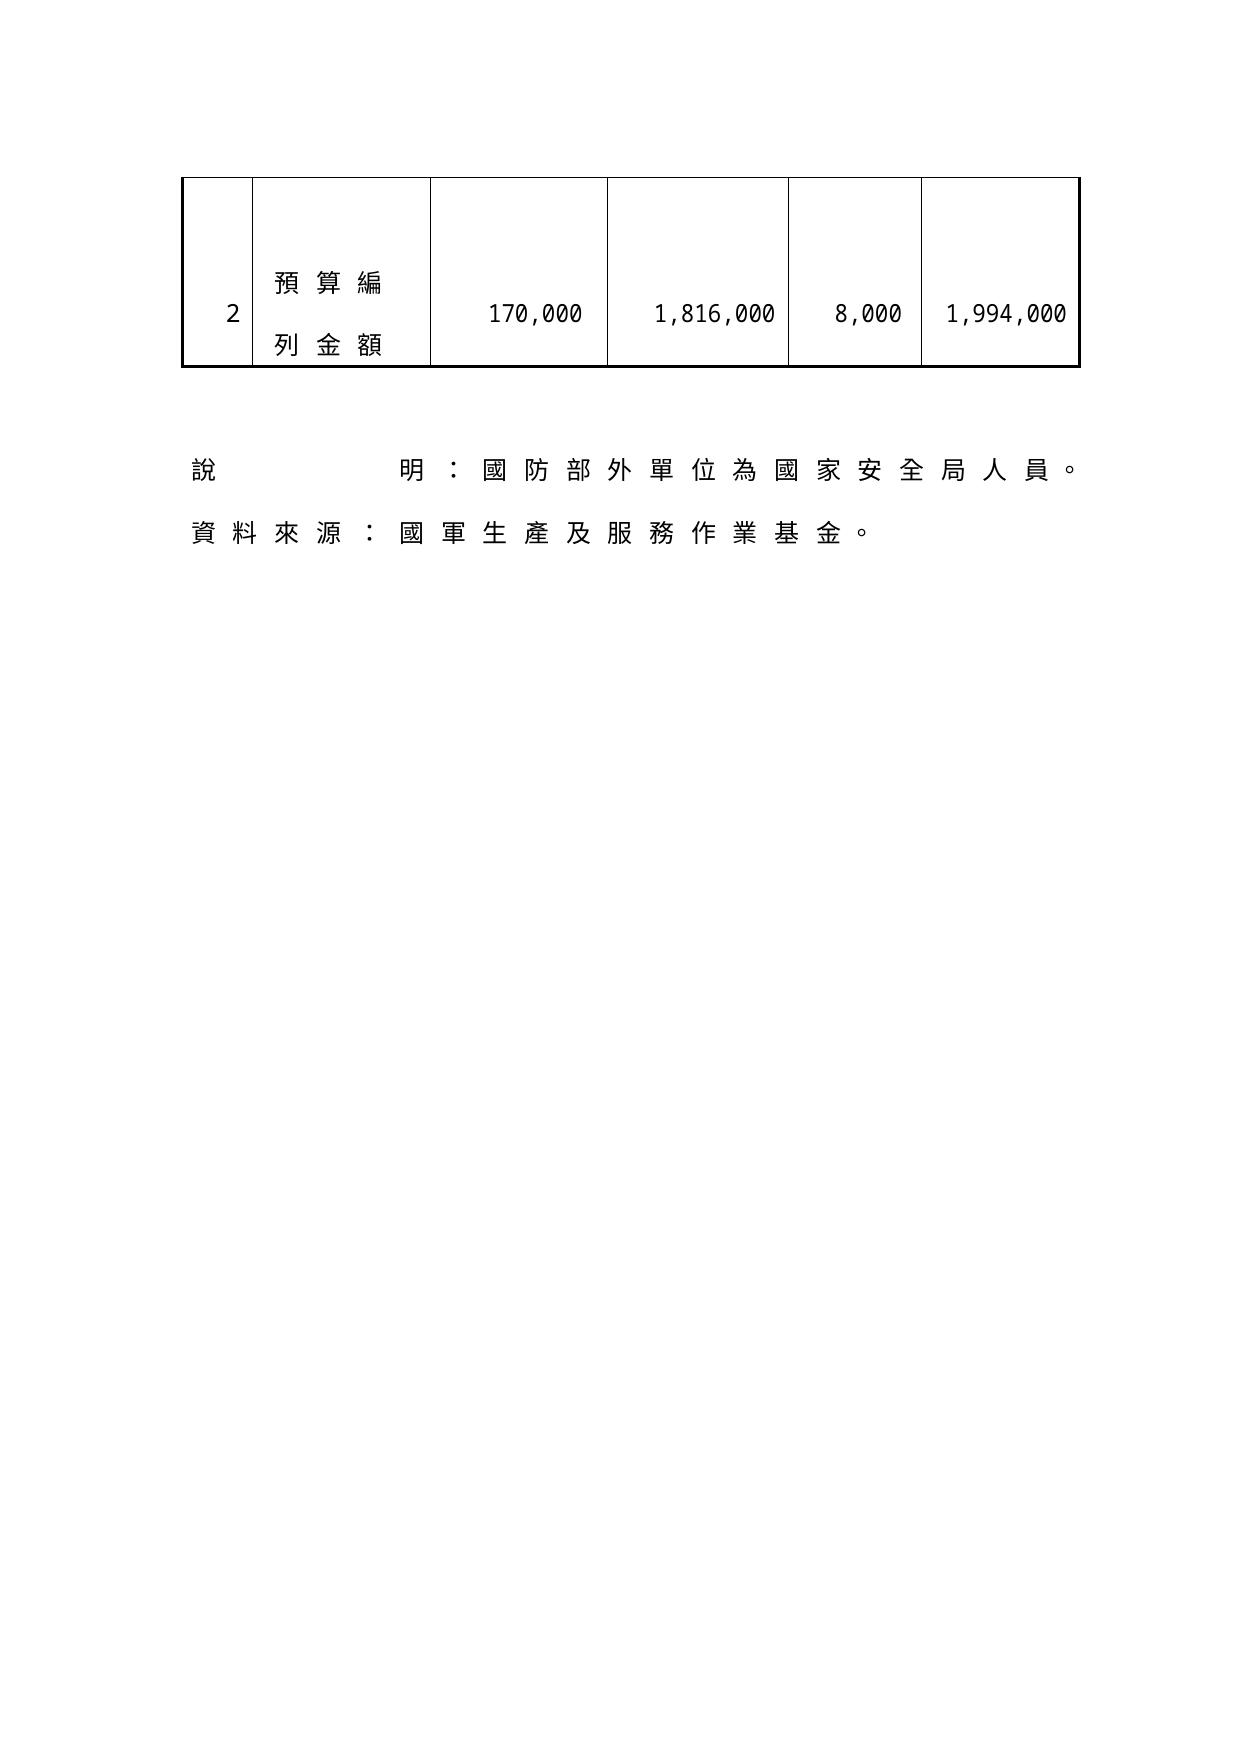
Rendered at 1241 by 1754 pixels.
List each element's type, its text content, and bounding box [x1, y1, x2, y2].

table_cell 170,000 [431, 178, 607, 365]
text 資料來源：國軍生產及服務作業基金。 [180, 490, 1070, 552]
text 說 明：國防部外單位為國家安全局人員。 [183, 427, 1070, 490]
table_cell 預算編列金額 [253, 178, 430, 365]
table_cell 8,000 [789, 178, 921, 365]
table_cell 1,816,000 [608, 178, 788, 365]
table_cell 2 [184, 178, 252, 365]
table_cell 1,994,000 [922, 178, 1078, 365]
